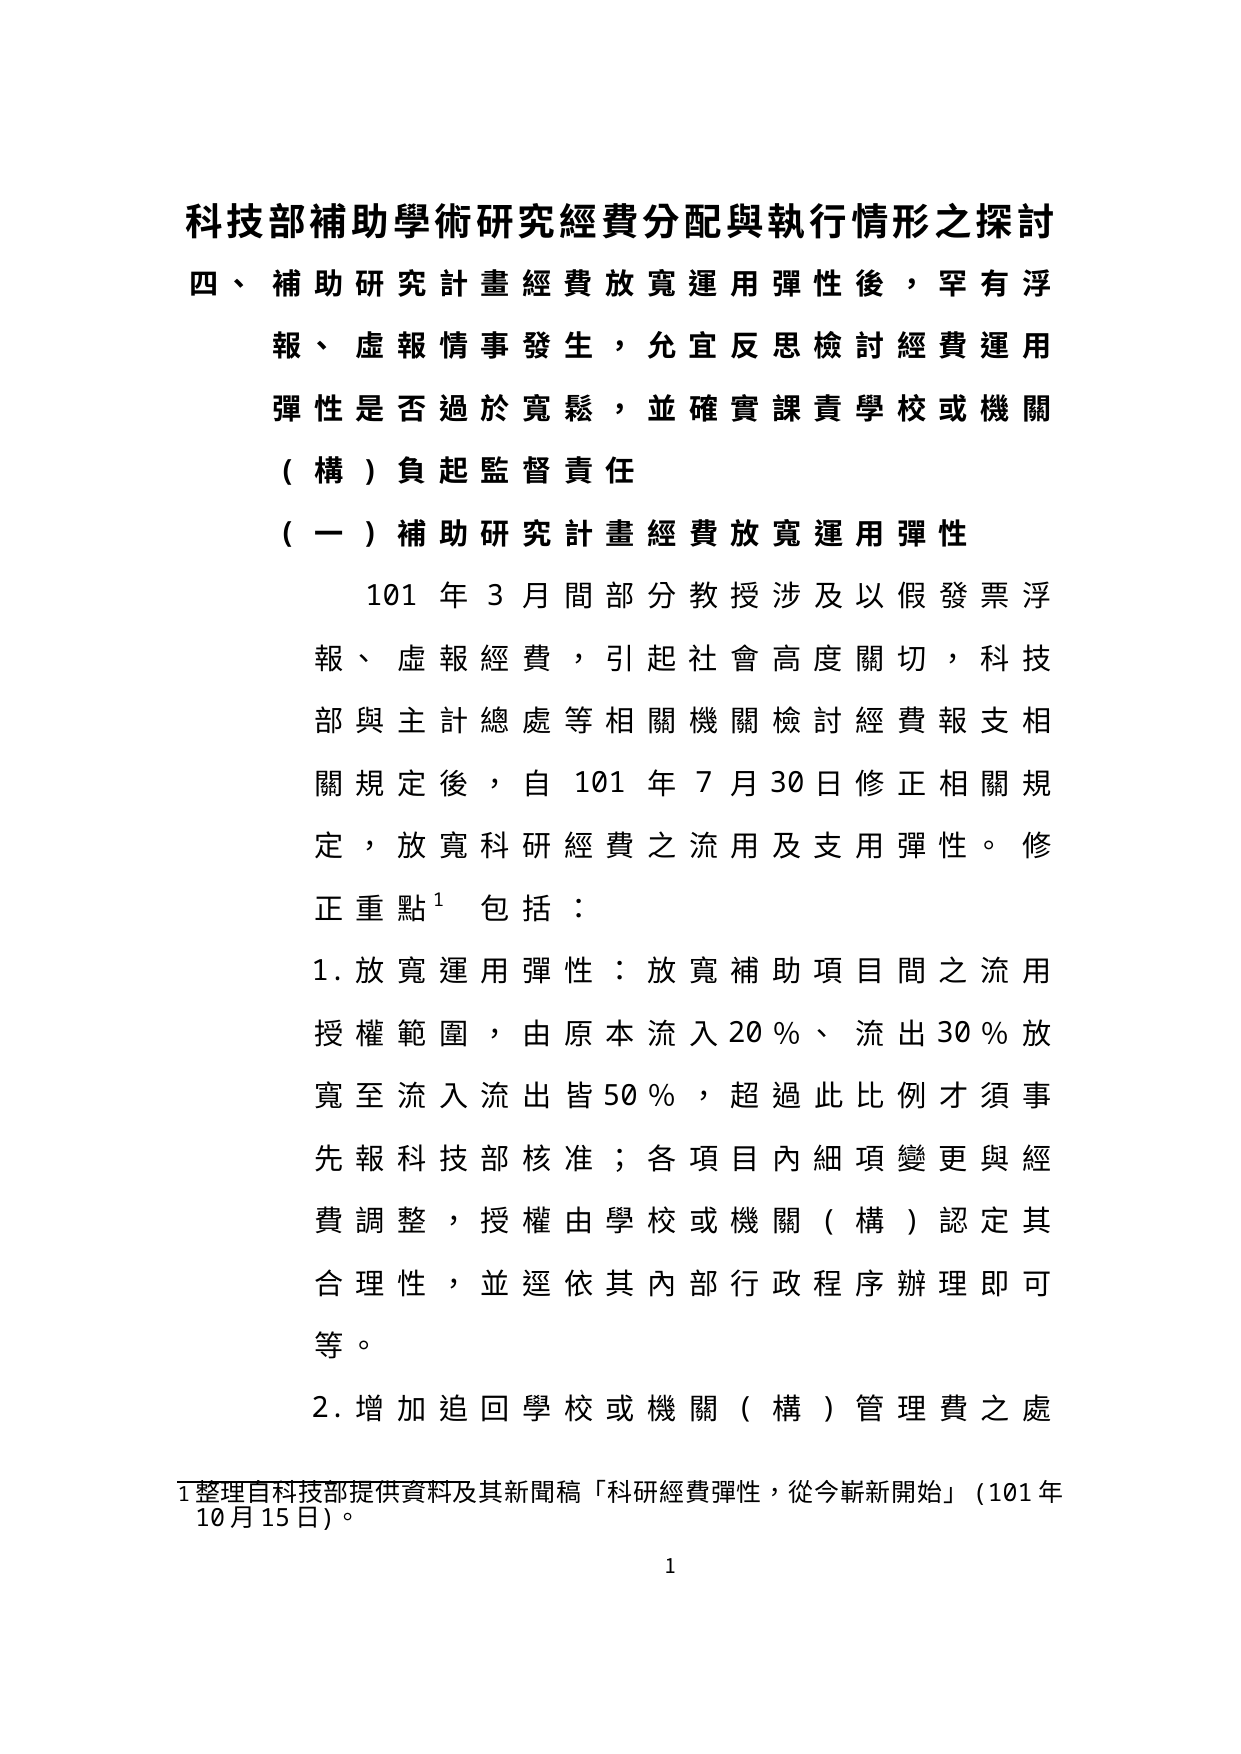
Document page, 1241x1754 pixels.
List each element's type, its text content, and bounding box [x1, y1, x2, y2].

text 科技部補助學術研究經費分配與執行情形之探討 [183, 177, 1058, 240]
text 101年3月間部分教授涉及以假發票浮報、虛報經費，引起社會高度關切，科技部與主計總處等相關機關檢討經費報支相關規定後，自101年7月30日修正相關規定，放寬科研經費之流用及支用彈性。修正重點包括： [271, 552, 1058, 927]
text 1.放寬運用彈性：放寬補助項目間之流用授權範圍，由原本流入20％、流出30％放寬至流入流出皆50％，超過此比例才須事先報科技部核准；各項目內細項變更與經費調整，授權由學校或機關(構)認定其合理性，並逕依其內部行政程序辦理即可等。 [271, 927, 1058, 1365]
text (一)補助研究計畫經費放寬運用彈性 [242, 490, 1058, 552]
text 整理自科技部提供資料及其新聞稿「科研經費彈性，從今嶄新開始」(101年10月15日)。 [177, 1482, 1063, 1532]
text 四、補助研究計畫經費放寬運用彈性後，罕有浮報、虛報情事發生，允宜反思檢討經費運用彈性是否過於寬鬆，並確實課責學校或機關(構)負起監督責任 [183, 240, 1058, 490]
text 2.增加追回學校或機關(構)管理費之處分選項：科技部查核時充分尊重學校或機關(構)對於研究經費支用之認定，如屬法令模糊空間，經科技部認屬認定浮濫者，將扣回學校或機關(構) 浮報虛報總額1 倍至3 倍之管理費，使計畫執行得以權責相符，並可提升經費執行效率。 [271, 1365, 1058, 1427]
